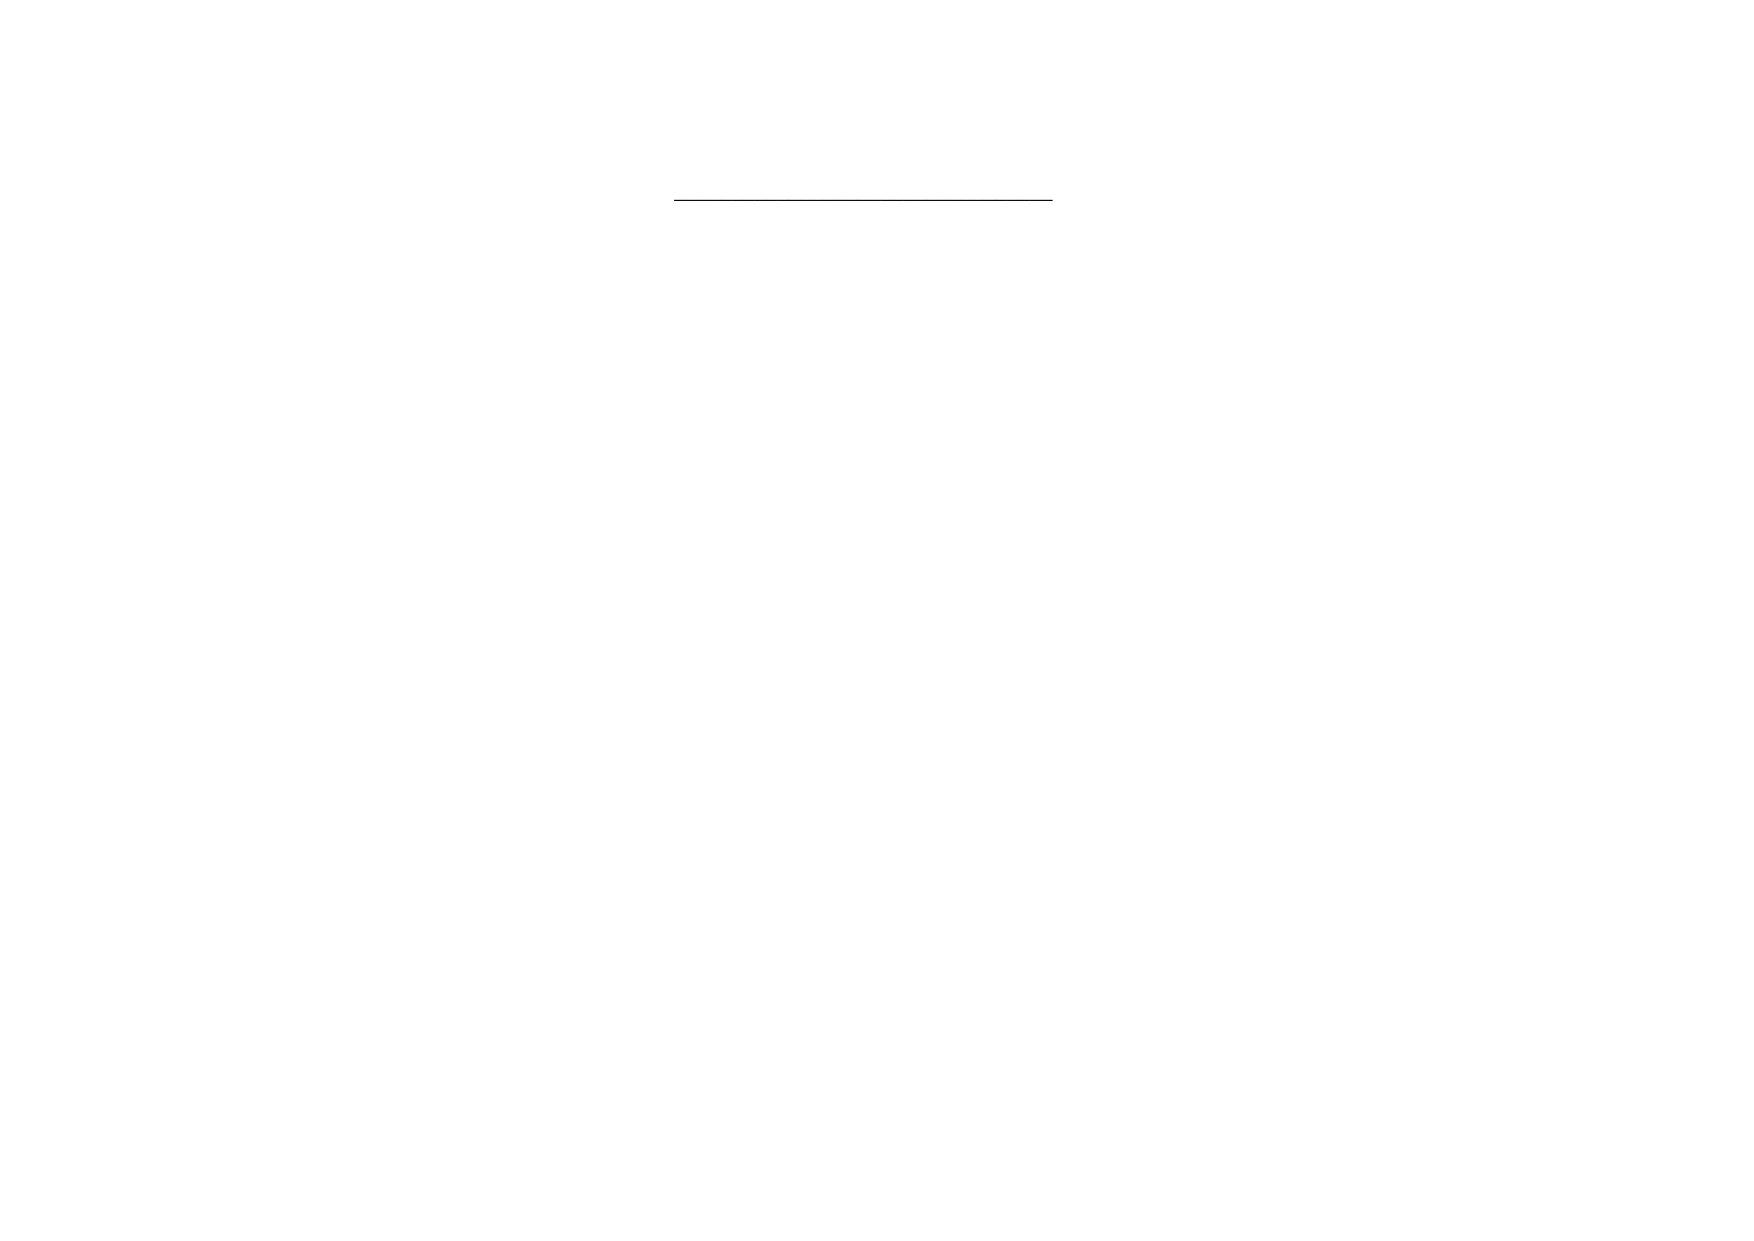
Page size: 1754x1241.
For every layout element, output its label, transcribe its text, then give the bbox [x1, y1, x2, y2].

text _________________________________ [100, 177, 1626, 203]
